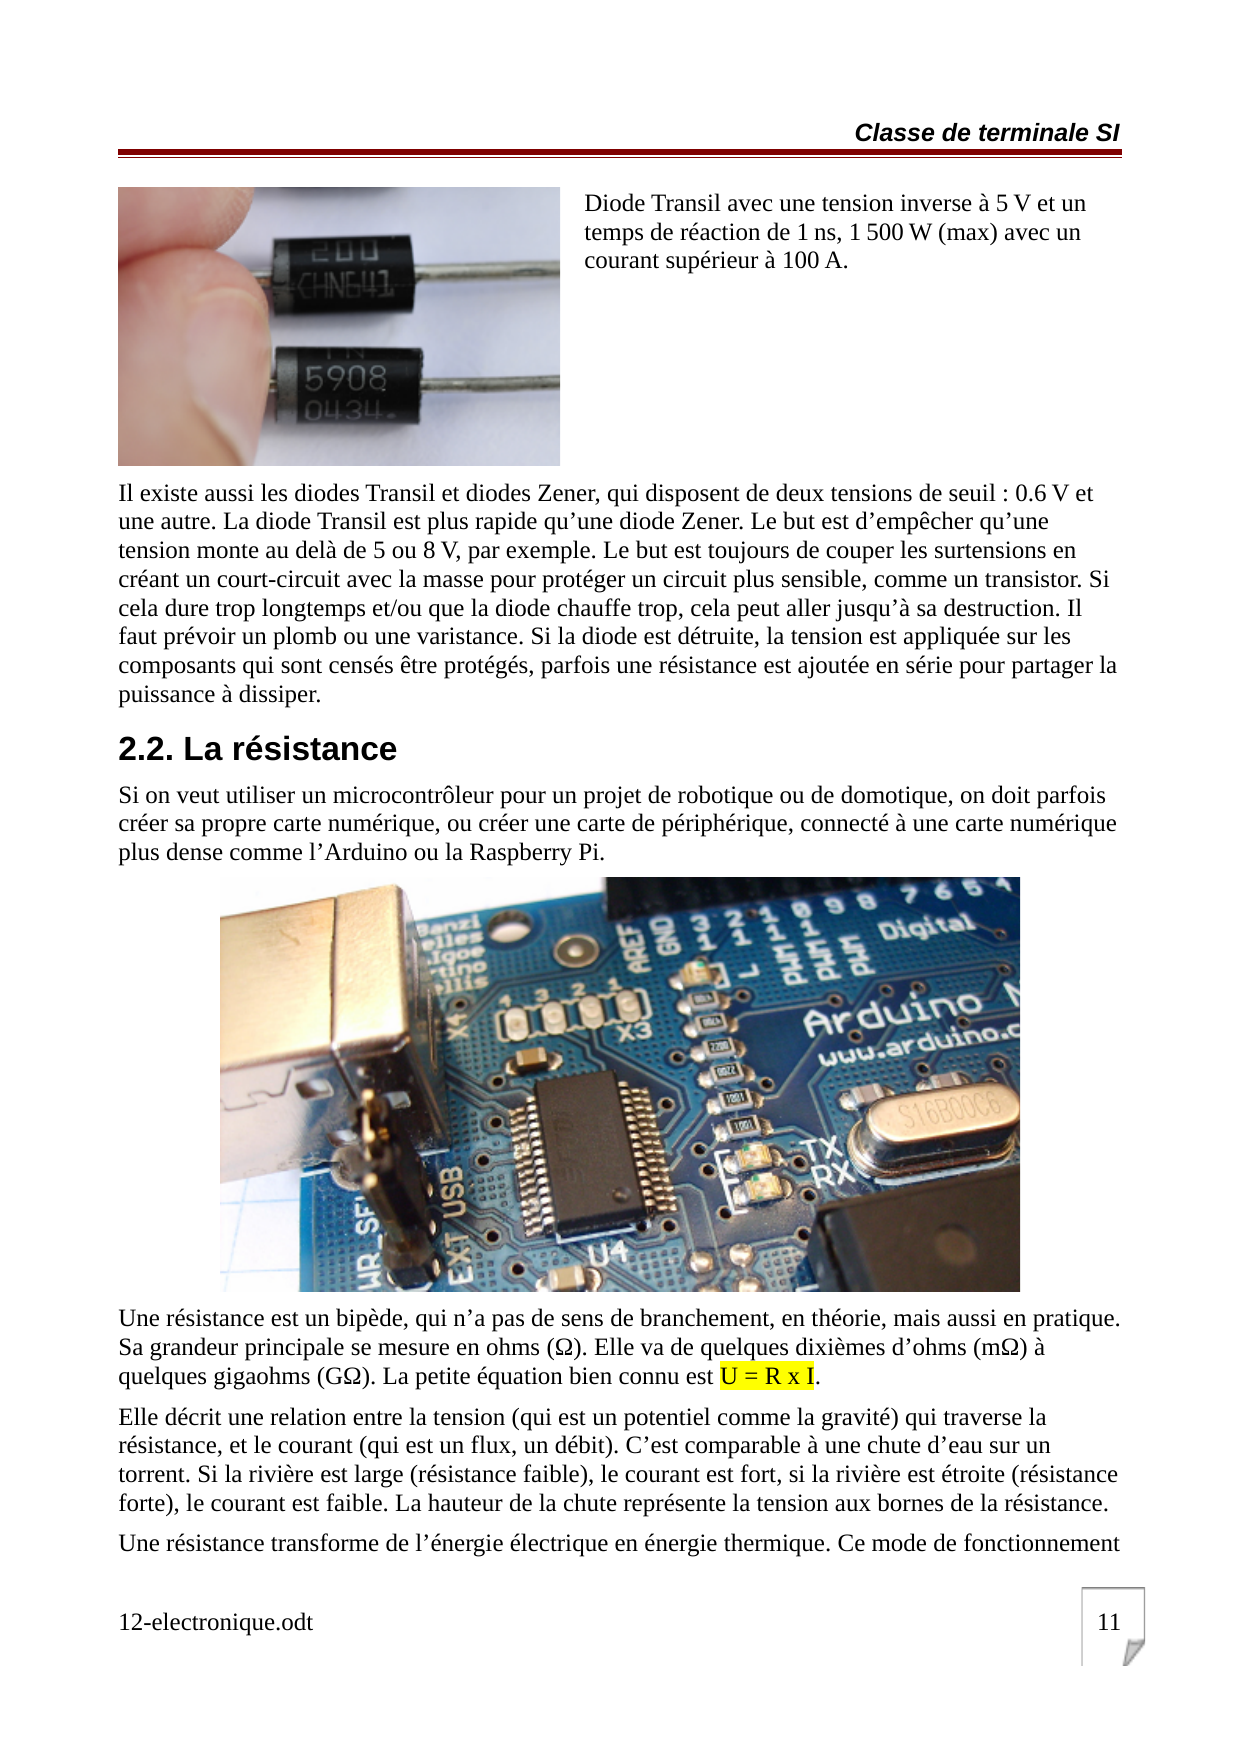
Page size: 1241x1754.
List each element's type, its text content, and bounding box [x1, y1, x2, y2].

picture [220, 877, 1020, 1292]
text Une résistance est un bipède, qui n’a pas de sens de branchement, en théorie, mais aussi en pratique. Sa grandeur principale se mesure en ohms (Ω). Elle va de quelques dixièmes d’ohms (mΩ) à quelques gigaohms (GΩ). La petite équation bien connu est U = R x I. [118, 1303, 1122, 1390]
subtitle 2.2. La résistance [118, 728, 1122, 767]
text Elle décrit une relation entre la tension (qui est un potentiel comme la gravité) qui traverse la résistance, et le courant (qui est un flux, un débit). C’est comparable à une chute d’eau sur un torrent. Si la rivière est large (résistance faible), le courant est fort, si la rivière est étroite (résistance forte), le courant est faible. La hauteur de la chute représente la tension aux bornes de la résistance. [118, 1402, 1122, 1517]
picture [118, 187, 561, 466]
text Une résistance transforme de l’énergie électrique en énergie thermique. Ce mode de fonctionnement [118, 1528, 1122, 1557]
text Il existe aussi les diodes Transil et diodes Zener, qui disposent de deux tensions de seuil : 0.6 V et une autre. La diode Transil est plus rapide qu’une diode Zener. Le but est d’empêcher qu’une tension monte au delà de 5 ou 8 V, par exemple. Le but est toujours de couper les surtensions en créant un court‐circuit avec la masse pour protéger un circuit plus sensible, comme un transistor. Si cela dure trop longtemps et/ou que la diode chauffe trop, cela peut aller jusqu’à sa destruction. Il faut prévoir un plomb ou une varistance. Si la diode est détruite, la tension est appliquée sur les composants qui sont censés être protégés, parfois une résistance est ajoutée en série pour partager la puissance à dissiper. [118, 478, 1122, 708]
table_header Diode Transil avec une tension inverse à 5 V et un temps de réaction de 1 ns, 1 500 W (max) avec un courant supérieur à 100 A. [584, 188, 1122, 478]
table_header [118, 188, 584, 478]
text Si on veut utiliser un microcontrôleur pour un projet de robotique ou de domotique, on doit parfois créer sa propre carte numérique, ou créer une carte de périphérique, connecté à une carte numérique plus dense comme l’Arduino ou la Raspberry Pi. [118, 780, 1122, 866]
